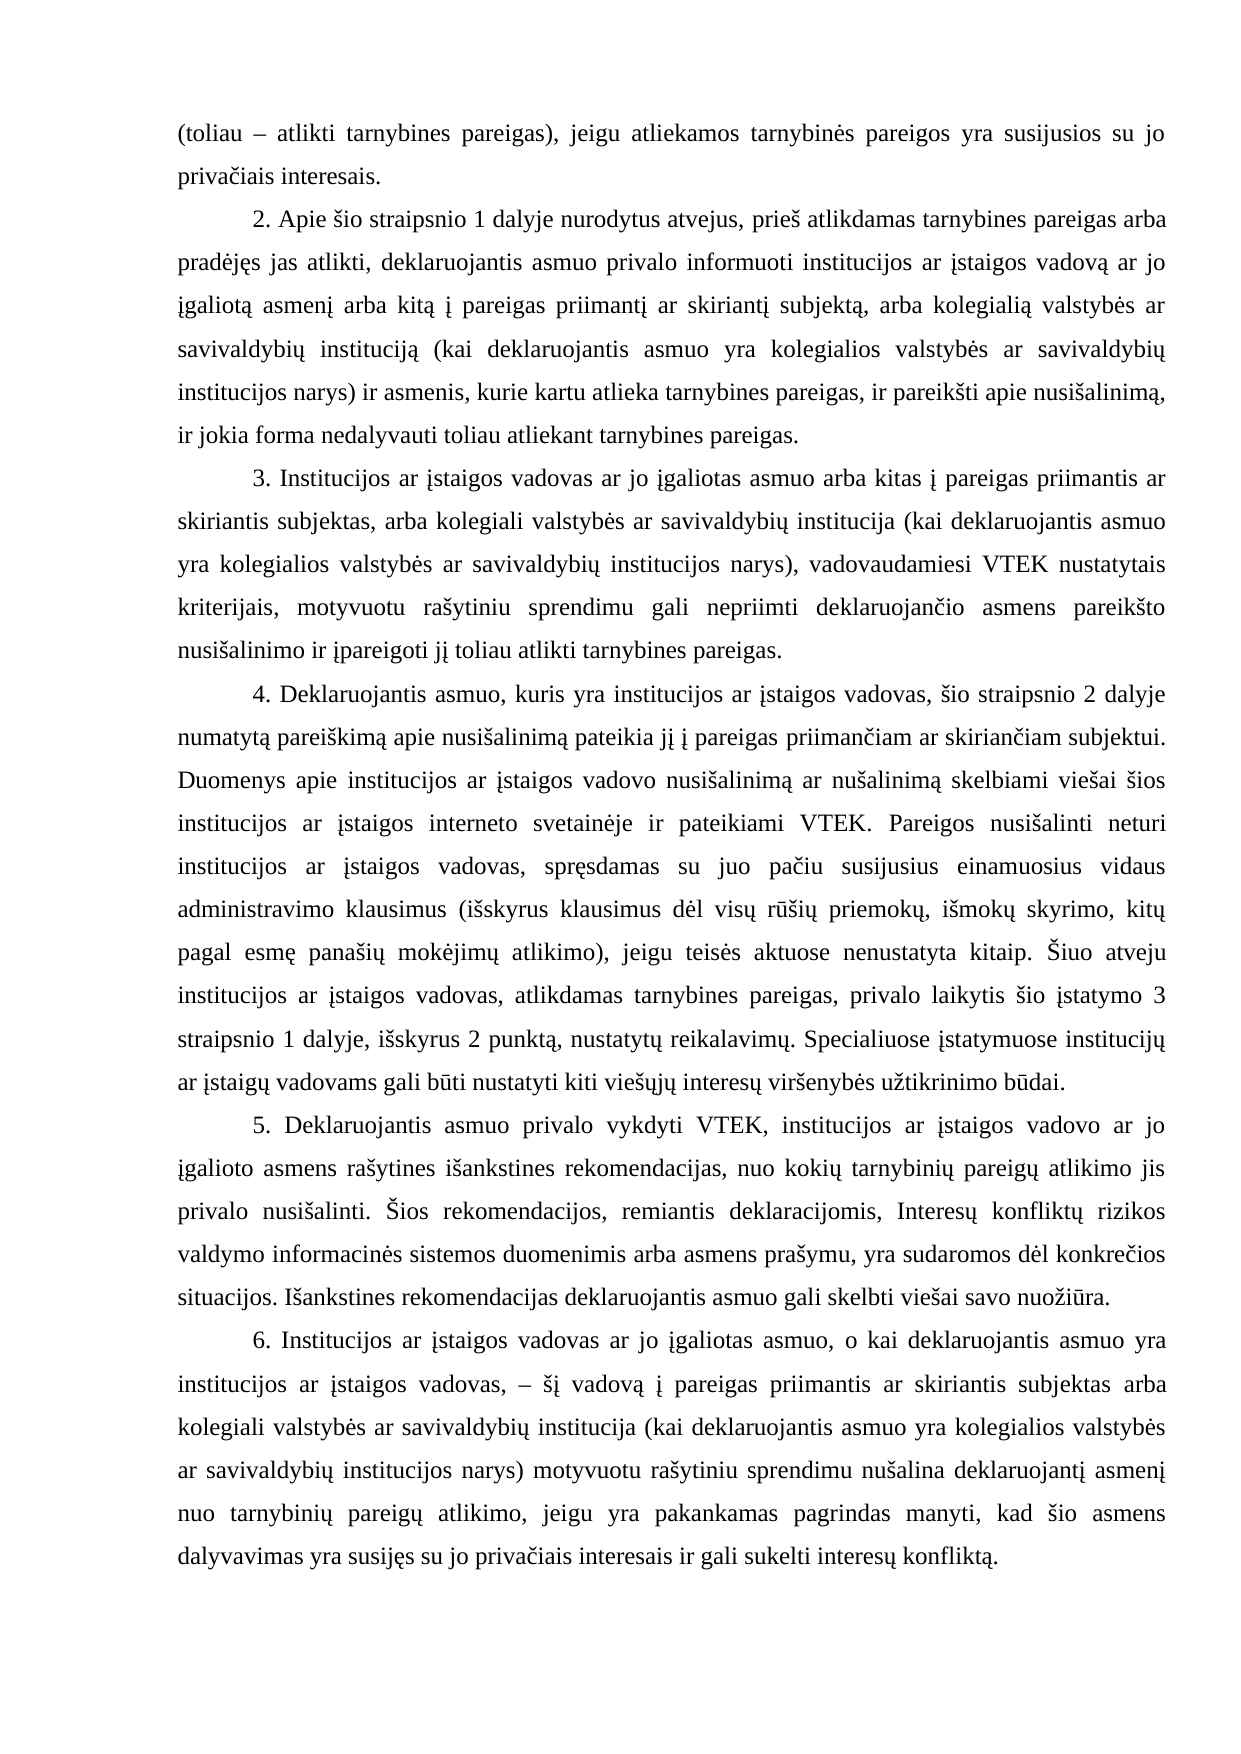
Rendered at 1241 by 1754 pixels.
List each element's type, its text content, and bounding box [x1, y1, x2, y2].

text (toliau – atlikti tarnybines pareigas), jeigu atliekamos tarnybinės pareigos yra susijusios su jo privačiais interesais. [177, 118, 1167, 190]
text 2. Apie šio straipsnio 1 dalyje nurodytus atvejus, prieš atlikdamas tarnybines pareigas arba pradėjęs jas atlikti, deklaruojantis asmuo privalo informuoti institucijos ar įstaigos vadovą ar jo įgaliotą asmenį arba kitą į pareigas priimantį ar skiriantį subjektą, arba kolegialią valstybės ar savivaldybių instituciją (kai deklaruojantis asmuo yra kolegialios valstybės ar savivaldybių institucijos narys) ir asmenis, kurie kartu atlieka tarnybines pareigas, ir pareikšti apie nusišalinimą, ir jokia forma nedalyvauti toliau atliekant tarnybines pareigas. [177, 204, 1167, 449]
text 5. Deklaruojantis asmuo privalo vykdyti VTEK, institucijos ar įstaigos vadovo ar jo įgalioto asmens rašytines išankstines rekomendacijas, nuo kokių tarnybinių pareigų atlikimo jis privalo nusišalinti. Šios rekomendacijos, remiantis deklaracijomis, Interesų konfliktų rizikos valdymo informacinės sistemos duomenimis arba asmens prašymu, yra sudaromos dėl konkrečios situacijos. Išankstines rekomendacijas deklaruojantis asmuo gali skelbti viešai savo nuožiūra. [177, 1110, 1167, 1311]
text 4. Deklaruojantis asmuo, kuris yra institucijos ar įstaigos vadovas, šio straipsnio 2 dalyje numatytą pareiškimą apie nusišalinimą pateikia jį į pareigas priimančiam ar skiriančiam subjektui. Duomenys apie institucijos ar įstaigos vadovo nusišalinimą ar nušalinimą skelbiami viešai šios institucijos ar įstaigos interneto svetainėje ir pateikiami VTEK. Pareigos nusišalinti neturi institucijos ar įstaigos vadovas, spręsdamas su juo pačiu susijusius einamuosius vidaus administravimo klausimus (išskyrus klausimus dėl visų rūšių priemokų, išmokų skyrimo, kitų pagal esmę panašių mokėjimų atlikimo), jeigu teisės aktuose nenustatyta kitaip. Šiuo atveju institucijos ar įstaigos vadovas, atlikdamas tarnybines pareigas, privalo laikytis šio įstatymo 3 straipsnio 1 dalyje, išskyrus 2 punktą, nustatytų reikalavimų. Specialiuose įstatymuose institucijų ar įstaigų vadovams gali būti nustatyti kiti viešųjų interesų viršenybės užtikrinimo būdai. [177, 679, 1167, 1096]
text 6. Institucijos ar įstaigos vadovas ar jo įgaliotas asmuo, o kai deklaruojantis asmuo yra institucijos ar įstaigos vadovas, – šį vadovą į pareigas priimantis ar skiriantis subjektas arba kolegiali valstybės ar savivaldybių institucija (kai deklaruojantis asmuo yra kolegialios valstybės ar savivaldybių institucijos narys) motyvuotu rašytiniu sprendimu nušalina deklaruojantį asmenį nuo tarnybinių pareigų atlikimo, jeigu yra pakankamas pagrindas manyti, kad šio asmens dalyvavimas yra susijęs su jo privačiais interesais ir gali sukelti interesų konfliktą. [177, 1326, 1167, 1570]
text 3. Institucijos ar įstaigos vadovas ar jo įgaliotas asmuo arba kitas į pareigas priimantis ar skiriantis subjektas, arba kolegiali valstybės ar savivaldybių institucija (kai deklaruojantis asmuo yra kolegialios valstybės ar savivaldybių institucijos narys), vadovaudamiesi VTEK nustatytais kriterijais, motyvuotu rašytiniu sprendimu gali nepriimti deklaruojančio asmens pareikšto nusišalinimo ir įpareigoti jį toliau atlikti tarnybines pareigas. [177, 463, 1167, 664]
